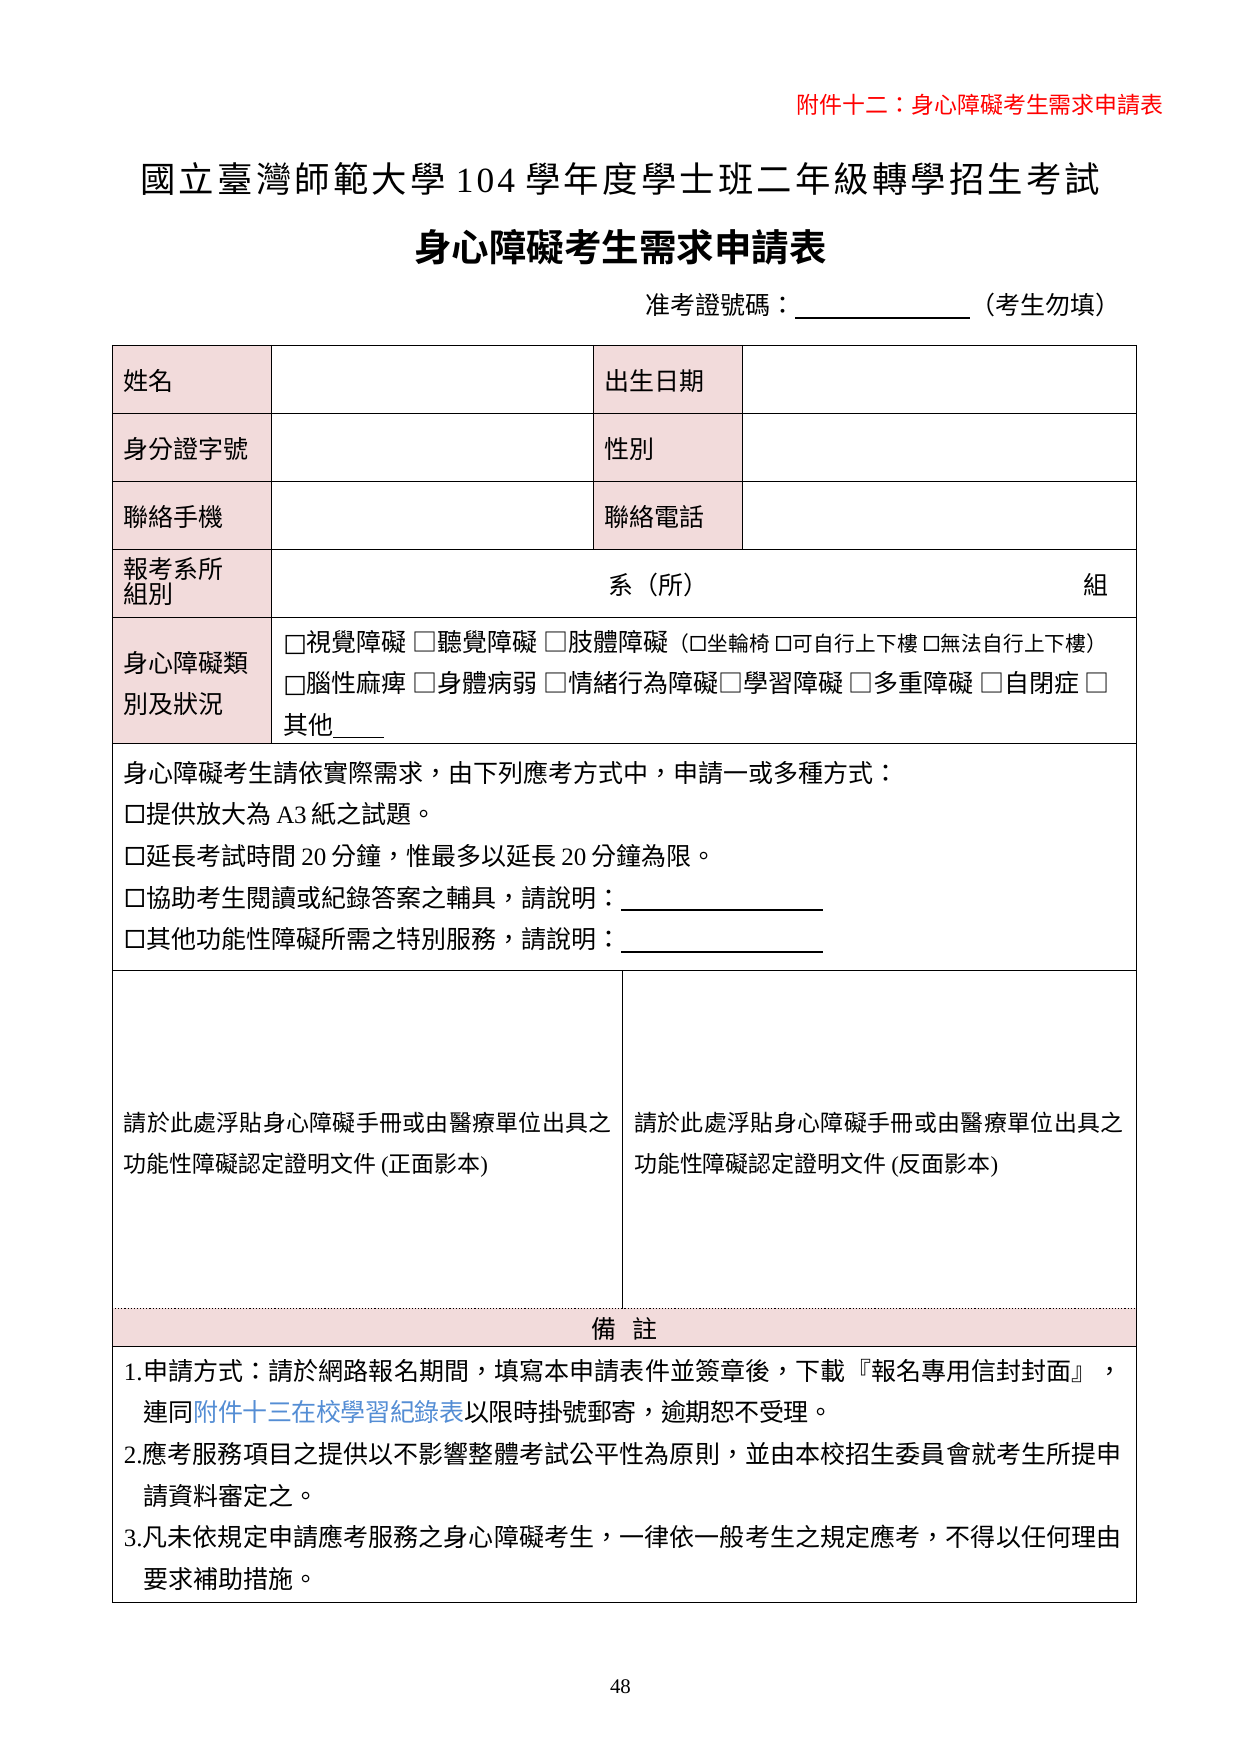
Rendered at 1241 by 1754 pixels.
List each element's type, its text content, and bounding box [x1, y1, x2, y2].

table_header 出生日期 [594, 346, 742, 413]
table_header [272, 346, 593, 413]
table_cell 身分證字號 [113, 414, 271, 481]
table_header 姓名 [113, 346, 271, 413]
table_cell 報考系所 組別 [113, 550, 271, 617]
table_cell [272, 414, 593, 481]
table_cell 請於此處浮貼身心障礙手冊或由醫療單位出具之功能性障礙認定證明文件 (正面影本) [113, 971, 622, 1308]
text 身心障礙考生需求申請表 [89, 228, 1152, 270]
table_cell 請於此處浮貼身心障礙手冊或由醫療單位出具之功能性障礙認定證明文件 (反面影本) [623, 971, 1136, 1308]
table_cell [743, 482, 1136, 549]
table_cell 聯絡電話 [594, 482, 742, 549]
table_cell 性別 [594, 414, 742, 481]
table_cell 系（所） 組 [272, 550, 1136, 617]
text 國立臺灣師範大學104學年度學士班二年級轉學招生考試 [89, 118, 1152, 202]
table_cell 身心障礙類 別及狀況 [113, 618, 271, 743]
table_cell [743, 414, 1136, 481]
table_cell 1.申請方式：請於網路報名期間，填寫本申請表件並簽章後，下載『報名專用信封封面』，連同附件十三在校學習紀錄表以限時掛號郵寄，逾期恕不受理。 2.應考服務項目之提供以不影響整體考試公平性為原則，並由本校招生委員會就考生所提申請資料審定之。 3.凡未依規定申請應考服務之身心障礙考生，一律依一般考生之規定應考，不得以任何理由要求補助措施。 [113, 1347, 1136, 1602]
table_cell □視覺障礙 □聽覺障礙 □肢體障礙（坐輪椅 可自行上下樓 無法自行上下樓） □腦性麻痺 □身體病弱 □情緒行為障礙□學習障礙 □多重障礙 □自閉症 □其他 [272, 618, 1136, 743]
table_cell [272, 482, 593, 549]
table_cell 身心障礙考生請依實際需求，由下列應考方式中，申請一或多種方式： 提供放大為A3紙之試題。 延長考試時間20分鐘，惟最多以延長20分鐘為限。 協助考生閱讀或紀錄答案之輔具，請說明： 其他功能性障礙所需之特別服務，請說明： [113, 744, 1136, 970]
table_cell 備 註 [113, 1308, 1136, 1346]
table_cell 聯絡手機 [113, 482, 271, 549]
text 准考證號碼： （考生勿填） [89, 295, 1152, 320]
table_header [743, 346, 1136, 413]
